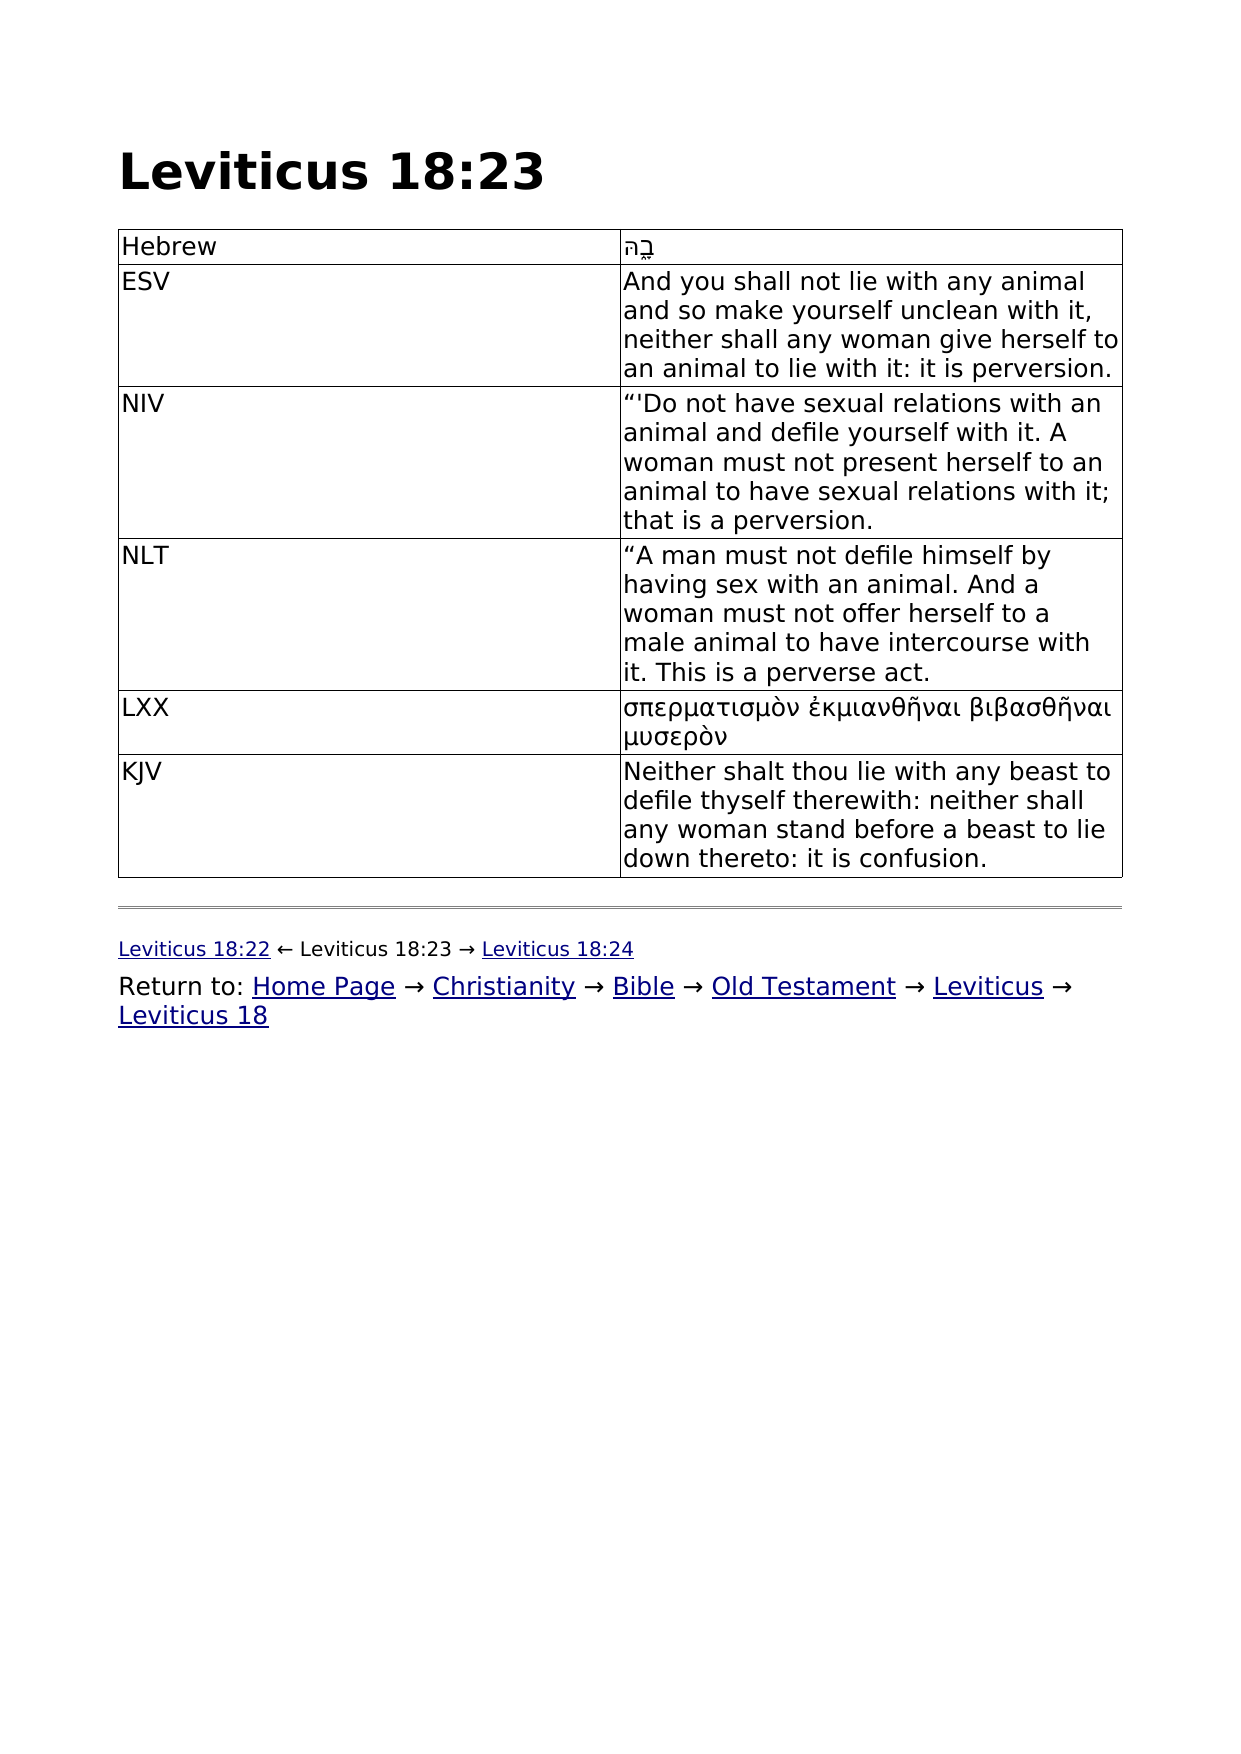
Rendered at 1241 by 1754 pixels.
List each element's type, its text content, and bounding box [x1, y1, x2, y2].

table_cell NIV [119, 387, 620, 538]
table_cell And you shall not lie with any animal and so make yourself unclean with it, neither shall any woman give herself to an animal to lie with it: it is perversion. [621, 265, 1122, 386]
table_cell ESV [119, 265, 620, 386]
table_cell Neither shalt thou lie with any beast to defile thyself therewith: neither shall any woman stand before a beast to lie down thereto: it is confusion. [621, 755, 1122, 877]
table_cell “'Do not have sexual relations with an animal and defile yourself with it. A woman must not present herself to an animal to have sexual relations with it; that is a perversion. [621, 387, 1122, 538]
table_cell NLT [119, 539, 620, 690]
table_cell LXX [119, 691, 620, 754]
subtitle Leviticus 18:23 [118, 143, 1122, 201]
table_header Hebrew [119, 230, 620, 264]
text Leviticus 18:22 ← Leviticus 18:23 → Leviticus 18:24 [118, 938, 1122, 972]
text Return to: Home Page → Christianity → Bible → Old Testament → Leviticus → Leviticus 18 [118, 972, 1122, 1030]
table_cell “A man must not defile himself by having sex with an animal. And a woman must not offer herself to a male animal to have intercourse with it. This is a perverse act. [621, 539, 1122, 690]
table_header בָ֑הּ [621, 230, 1122, 264]
table_cell KJV [119, 755, 620, 877]
table_cell σπερματισμὸν ἐκμιανθῆναι βιβασθῆναι μυσερὸν [621, 691, 1122, 754]
